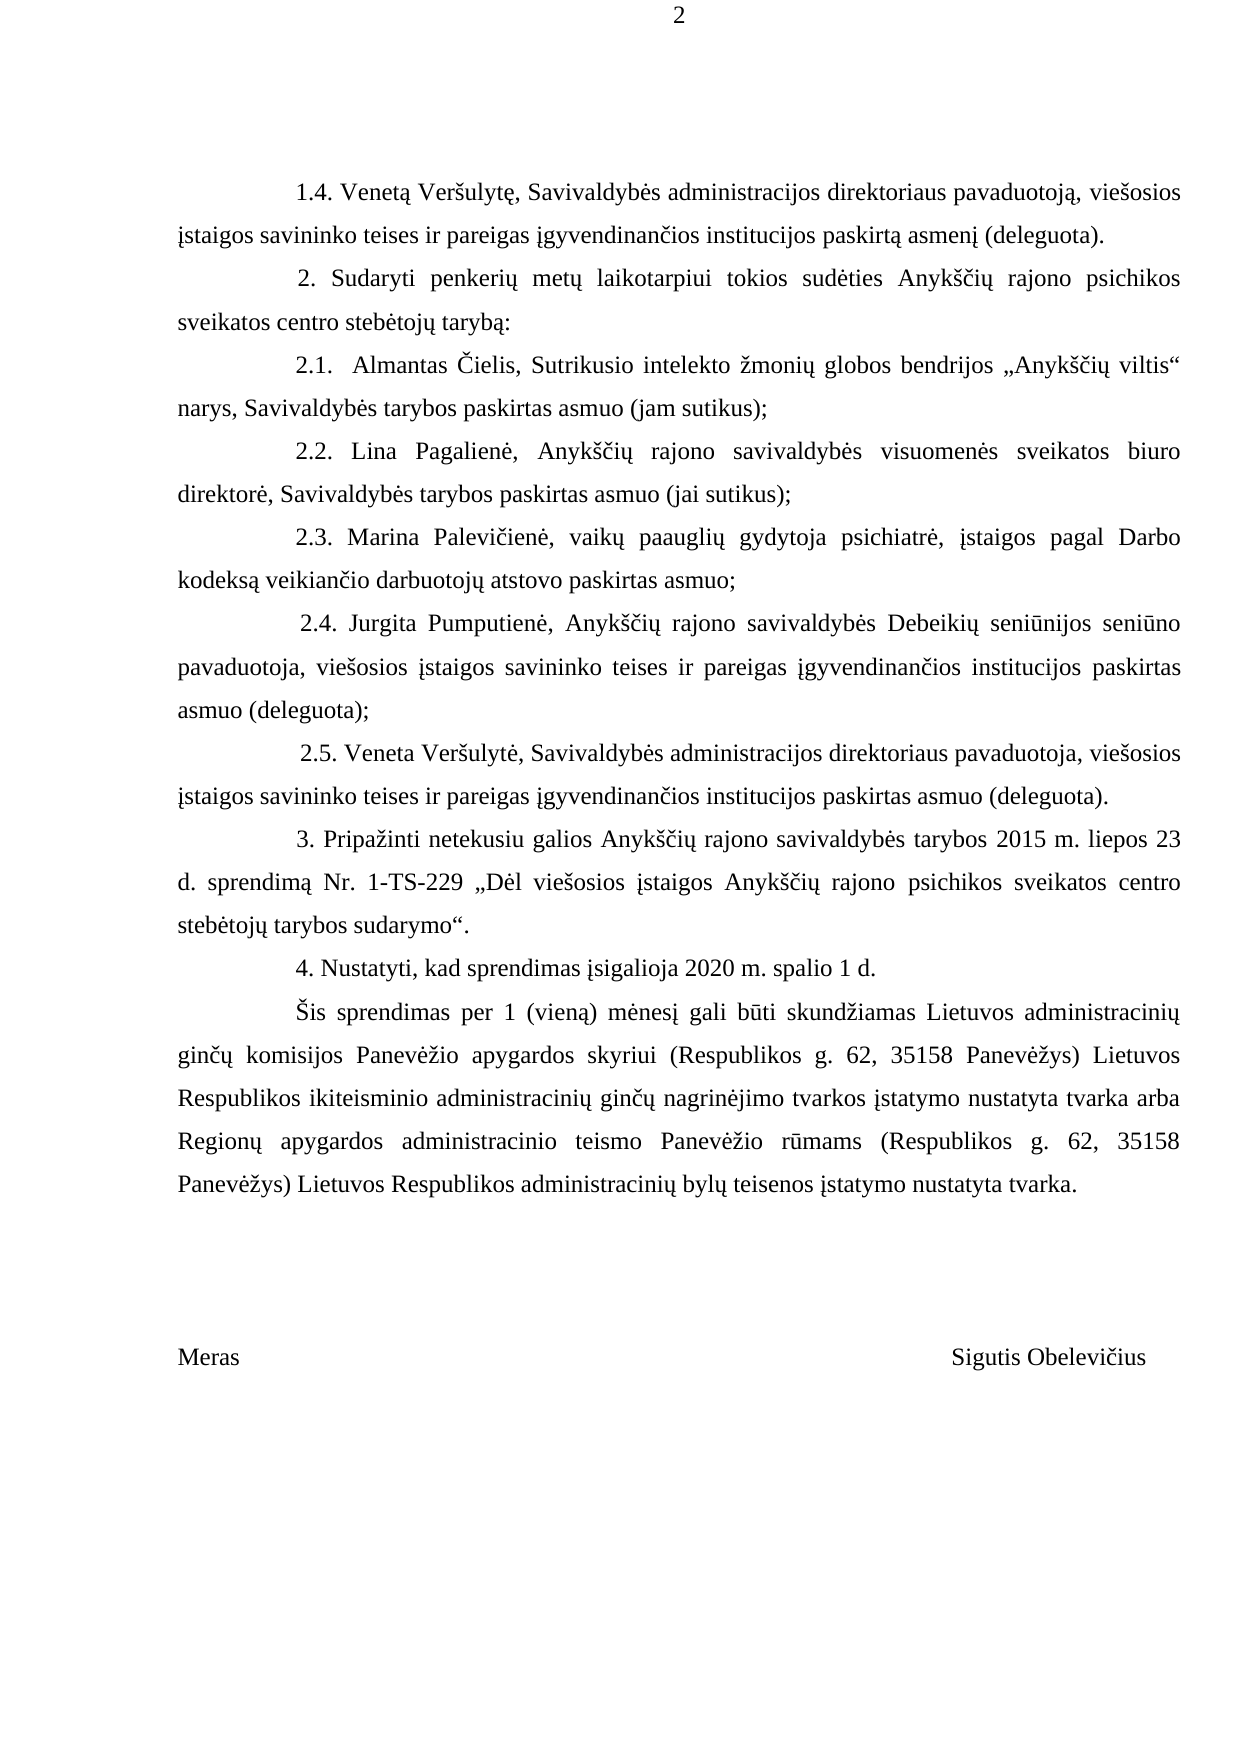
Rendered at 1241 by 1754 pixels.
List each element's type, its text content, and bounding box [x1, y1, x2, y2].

text Meras Sigutis Obelevičius [177, 1342, 1181, 1370]
text 2.2. Lina Pagalienė, Anykščių rajono savivaldybės visuomenės sveikatos biuro direktorė, Savivaldybės tarybos paskirtas asmuo (jai sutikus); [177, 436, 1181, 508]
text 2. Sudaryti penkerių metų laikotarpiui tokios sudėties Anykščių rajono psichikos sveikatos centro stebėtojų tarybą: [177, 263, 1181, 335]
text 2.5. Veneta Veršulytė, Savivaldybės administracijos direktoriaus pavaduotoja, viešosios įstaigos savininko teises ir pareigas įgyvendinančios institucijos paskirtas asmuo (deleguota). [177, 738, 1181, 810]
text 2.1. Almantas Čielis, Sutrikusio intelekto žmonių globos bendrijos „Anykščių viltis“ narys, Savivaldybės tarybos paskirtas asmuo (jam sutikus); [177, 350, 1181, 422]
text 1.4. Venetą Veršulytę, Savivaldybės administracijos direktoriaus pavaduotoją, viešosios įstaigos savininko teises ir pareigas įgyvendinančios institucijos paskirtą asmenį (deleguota). [177, 177, 1181, 249]
text 4. Nustatyti, kad sprendimas įsigalioja 2020 m. spalio 1 d. [177, 953, 1181, 982]
text 2.3. Marina Palevičienė, vaikų paauglių gydytoja psichiatrė, įstaigos pagal Darbo kodeksą veikiančio darbuotojų atstovo paskirtas asmuo; [177, 522, 1181, 594]
text 2.4. Jurgita Pumputienė, Anykščių rajono savivaldybės Debeikių seniūnijos seniūno pavaduotoja, viešosios įstaigos savininko teises ir pareigas įgyvendinančios institucijos paskirtas asmuo (deleguota); [177, 608, 1181, 723]
text 3. Pripažinti netekusiu galios Anykščių rajono savivaldybės tarybos 2015 m. liepos 23 d. sprendimą Nr. 1-TS-229 „Dėl viešosios įstaigos Anykščių rajono psichikos sveikatos centro stebėtojų tarybos sudarymo“. [177, 824, 1181, 939]
text Šis sprendimas per 1 (vieną) mėnesį gali būti skundžiamas Lietuvos administracinių ginčų komisijos Panevėžio apygardos skyriui (Respublikos g. 62, 35158 Panevėžys) Lietuvos Respublikos ikiteisminio administracinių ginčų nagrinėjimo tvarkos įstatymo nustatyta tvarka arba Regionų apygardos administracinio teismo Panevėžio rūmams (Respublikos g. 62, 35158 Panevėžys) Lietuvos Respublikos administracinių bylų teisenos įstatymo nustatyta tvarka. [177, 997, 1181, 1198]
